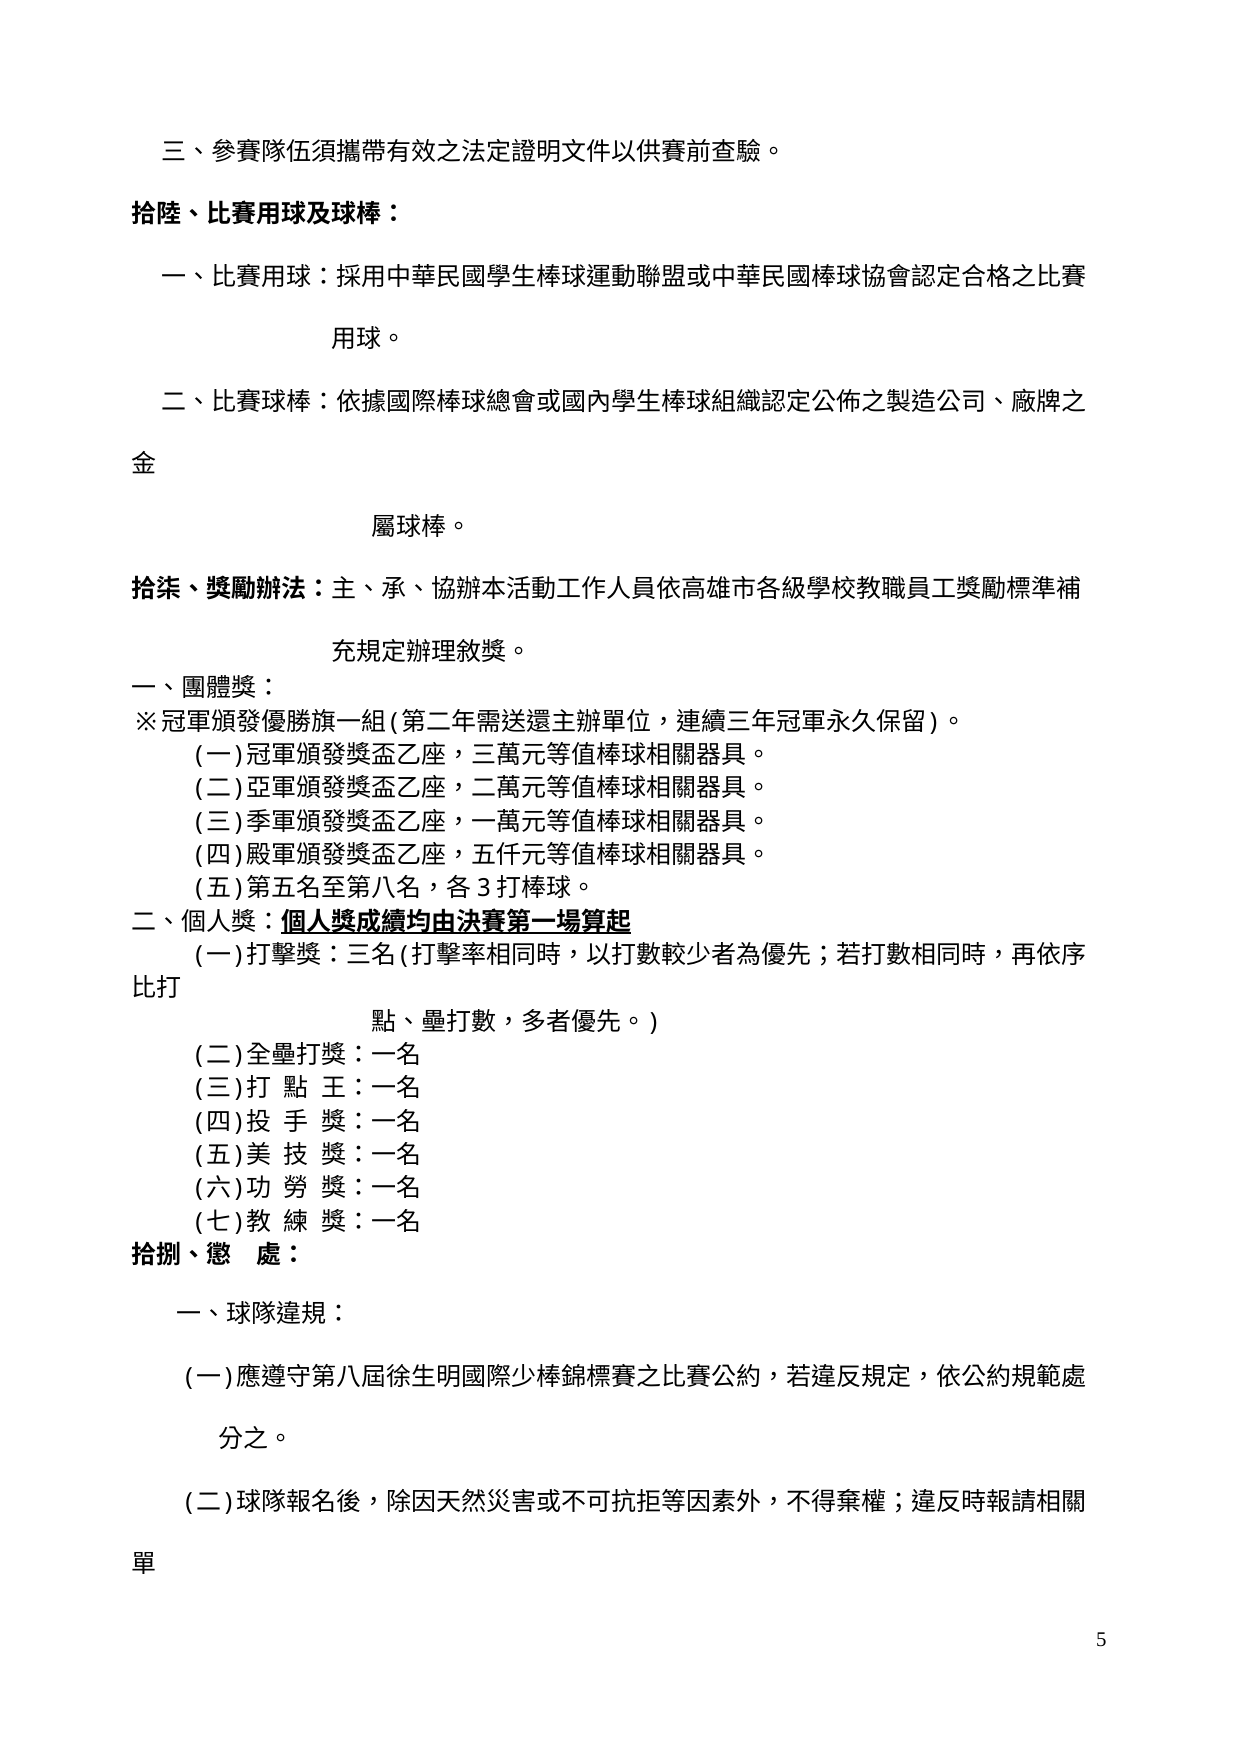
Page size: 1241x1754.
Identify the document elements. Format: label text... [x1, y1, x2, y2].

text (七)教 練 獎：一名 [131, 1203, 1106, 1237]
text 拾陸、比賽用球及球棒： [131, 170, 1106, 233]
text 二、個人獎：個人獎成續均由決賽第一場算起 [131, 903, 1106, 937]
text 一、團體獎： [131, 670, 1106, 703]
text (一)應遵守第八屆徐生明國際少棒錦標賽之比賽公約，若違反規定，依公約規範處 [131, 1333, 1106, 1395]
text 分之。 [131, 1395, 1106, 1458]
text 一、比賽用球：採用中華民國學生棒球運動聯盟或中華民國棒球協會認定合格之比賽 [131, 233, 1106, 295]
text (二)球隊報名後，除因天然災害或不可抗拒等因素外，不得棄權；違反時報請相關單 [131, 1458, 1106, 1583]
text (四)投 手 獎：一名 [131, 1103, 1106, 1137]
text (六)功 勞 獎：一名 [131, 1170, 1106, 1203]
text (五)第五名至第八名，各3打棒球。 [131, 870, 1106, 903]
text (三)季軍頒發獎盃乙座，一萬元等值棒球相關器具。 [131, 803, 1106, 837]
text 點、壘打數，多者優先。) [131, 1003, 1106, 1037]
text (一)冠軍頒發獎盃乙座，三萬元等值棒球相關器具。 [131, 737, 1106, 770]
text (一)打擊獎：三名(打擊率相同時，以打數較少者為優先；若打數相同時，再依序比打 [131, 937, 1106, 1003]
text 一、球隊違規： [131, 1270, 1106, 1333]
text (五)美 技 獎：一名 [131, 1137, 1106, 1170]
text 三、參賽隊伍須攜帶有效之法定證明文件以供賽前查驗。 [131, 108, 1106, 170]
text (二)亞軍頒發獎盃乙座，二萬元等值棒球相關器具。 [131, 770, 1106, 803]
text 屬球棒。 [131, 483, 1106, 545]
text 拾捌、懲 處： [131, 1237, 1106, 1270]
text ※冠軍頒發優勝旗一組(第二年需送還主辦單位，連續三年冠軍永久保留)。 [131, 703, 1106, 737]
text 二、比賽球棒：依據國際棒球總會或國內學生棒球組織認定公佈之製造公司、廠牌之金 [131, 358, 1106, 483]
text (二)全壘打獎：一名 [131, 1037, 1106, 1070]
text (四)殿軍頒發獎盃乙座，五仟元等值棒球相關器具。 [131, 837, 1106, 870]
text (三)打 點 王：一名 [131, 1070, 1106, 1103]
text 拾柒、獎勵辦法：主、承、協辦本活動工作人員依高雄市各級學校教職員工獎勵標準補 [131, 545, 1106, 608]
text 用球。 [131, 295, 1106, 358]
text 充規定辦理敘獎。 [131, 608, 1106, 670]
